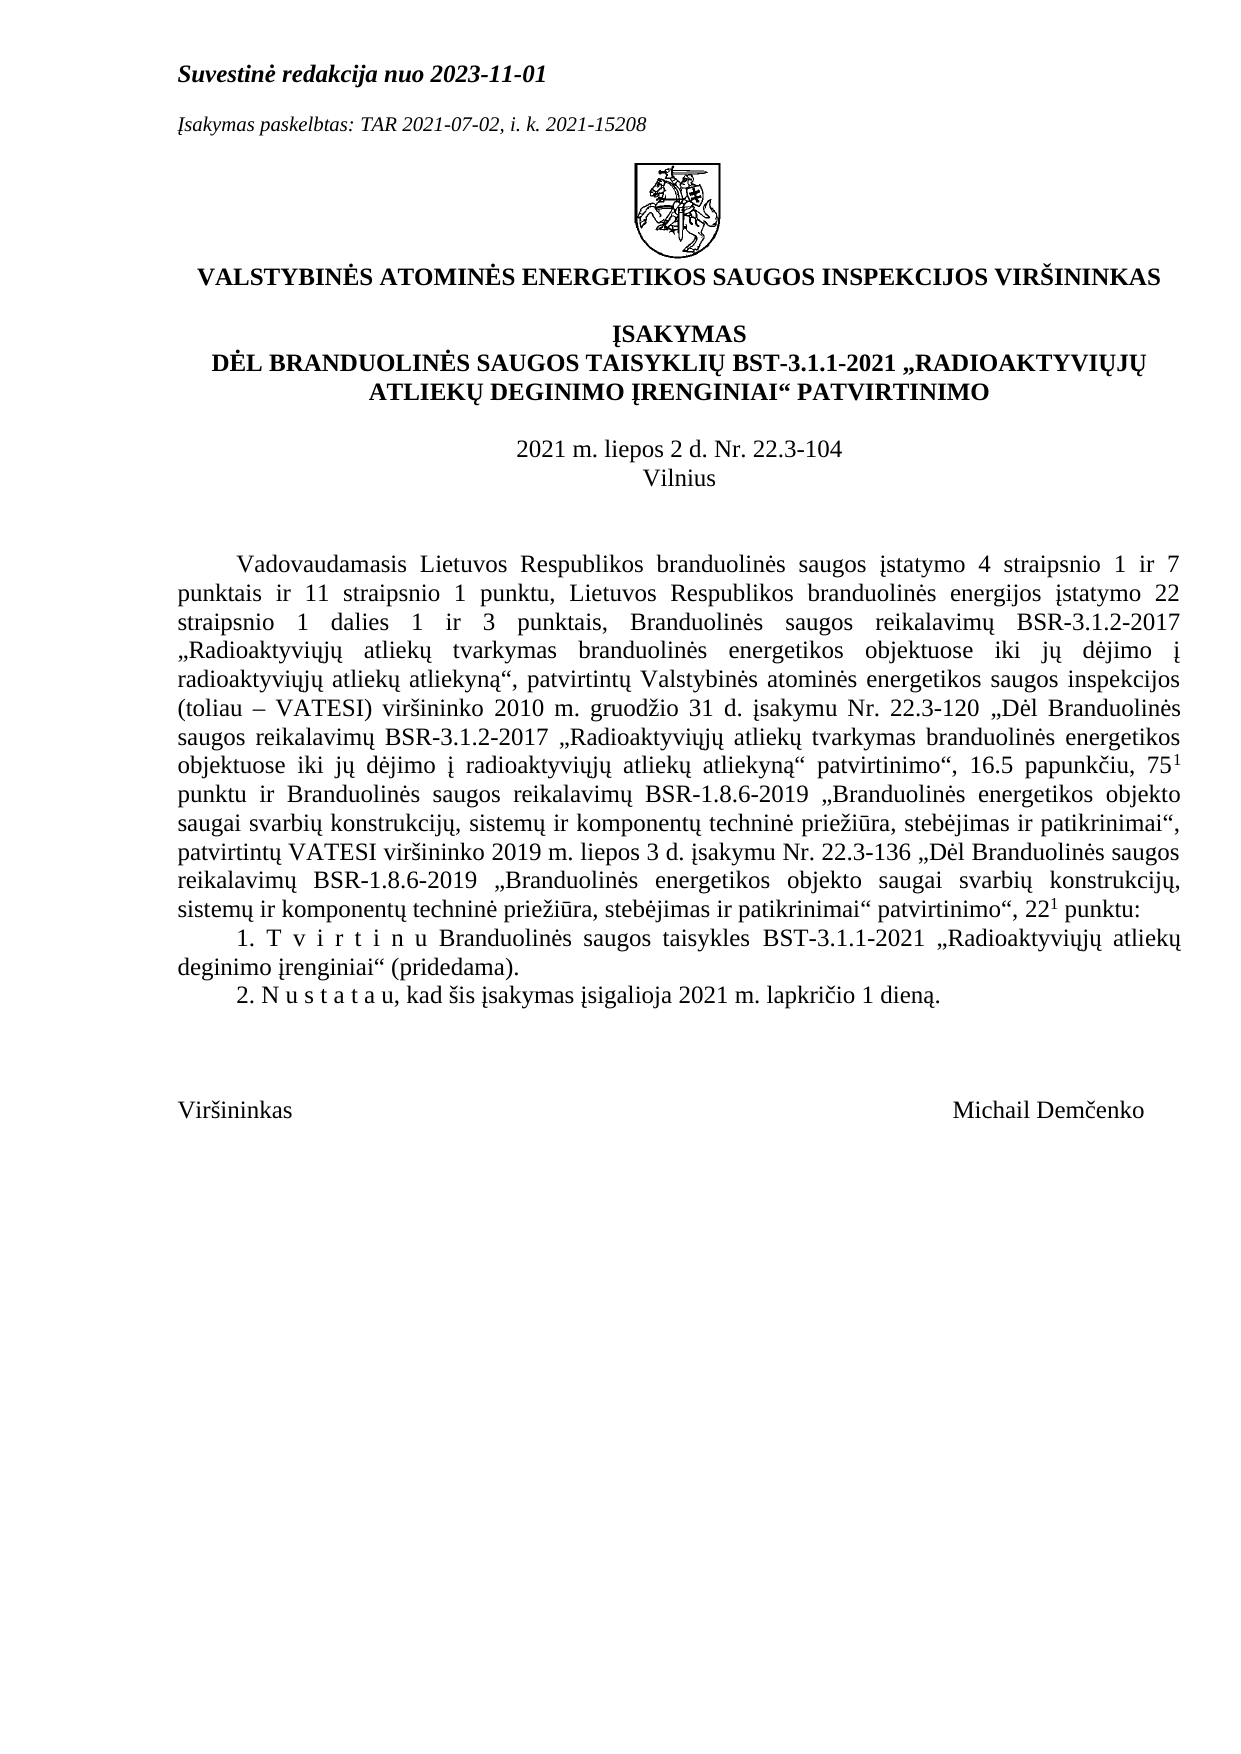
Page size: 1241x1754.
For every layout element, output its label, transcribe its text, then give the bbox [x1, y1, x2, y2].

text Vilnius [177, 463, 1181, 492]
text DĖL BRANDUOLINĖS SAUGOS TAISYKLIŲ BST-3.1.1-2021 „RADIOAKTYVIŲJŲ ATLIEKŲ DEGINIMO ĮRENGINIAI“ PATVIRTINIMO [177, 348, 1181, 405]
text VALSTYBINĖS ATOMINĖS ENERGETIKOS SAUGOS INSPEKCIJOS VIRŠININKAS [177, 262, 1181, 290]
text ĮSAKYMAS [177, 319, 1181, 348]
text Viršininkas Michail Demčenko [177, 1095, 1181, 1124]
text 1. T v i r t i n u Branduolinės saugos taisykles BST-3.1.1-2021 „Radioaktyviųjų atliekų deginimo įrenginiai“ (pridedama). [177, 923, 1181, 980]
text 2021 m. liepos 2 d. Nr. 22.3-104 [177, 434, 1181, 463]
text Įsakymas paskelbtas: TAR 2021-07-02, i. k. 2021-15208 [177, 112, 1181, 136]
text Vadovaudamasis Lietuvos Respublikos branduolinės saugos įstatymo 4 straipsnio 1 ir 7 punktais ir 11 straipsnio 1 punktu, Lietuvos Respublikos branduolinės energijos įstatymo 22 straipsnio 1 dalies 1 ir 3 punktais, Branduolinės saugos reikalavimų BSR-3.1.2-2017 „Radioaktyviųjų atliekų tvarkymas branduolinės energetikos objektuose iki jų dėjimo į radioaktyviųjų atliekų atliekyną“, patvirtintų Valstybinės atominės energetikos saugos inspekcijos (toliau – VATESI) viršininko 2010 m. gruodžio 31 d. įsakymu Nr. 22.3-120 „Dėl Branduolinės saugos reikalavimų BSR-3.1.2-2017 „Radioaktyviųjų atliekų tvarkymas branduolinės energetikos objektuose iki jų dėjimo į radioaktyviųjų atliekų atliekyną“ patvirtinimo“, 16.5 papunkčiu, 751 punktu ir Branduolinės saugos reikalavimų BSR-1.8.6-2019 „Branduolinės energetikos objekto saugai svarbių konstrukcijų, sistemų ir komponentų techninė priežiūra, stebėjimas ir patikrinimai“, patvirtintų VATESI viršininko 2019 m. liepos 3 d. įsakymu Nr. 22.3-136 „Dėl Branduolinės saugos reikalavimų BSR-1.8.6-2019 „Branduolinės energetikos objekto saugai svarbių konstrukcijų, sistemų ir komponentų techninė priežiūra, stebėjimas ir patikrinimai“ patvirtinimo“, 221 punktu: [177, 549, 1181, 923]
text 2. N u s t a t a u, kad šis įsakymas įsigalioja 2021 m. lapkričio 1 dieną. [177, 980, 1181, 1009]
text Suvestinė redakcija nuo 2023-11-01 [177, 59, 1181, 88]
